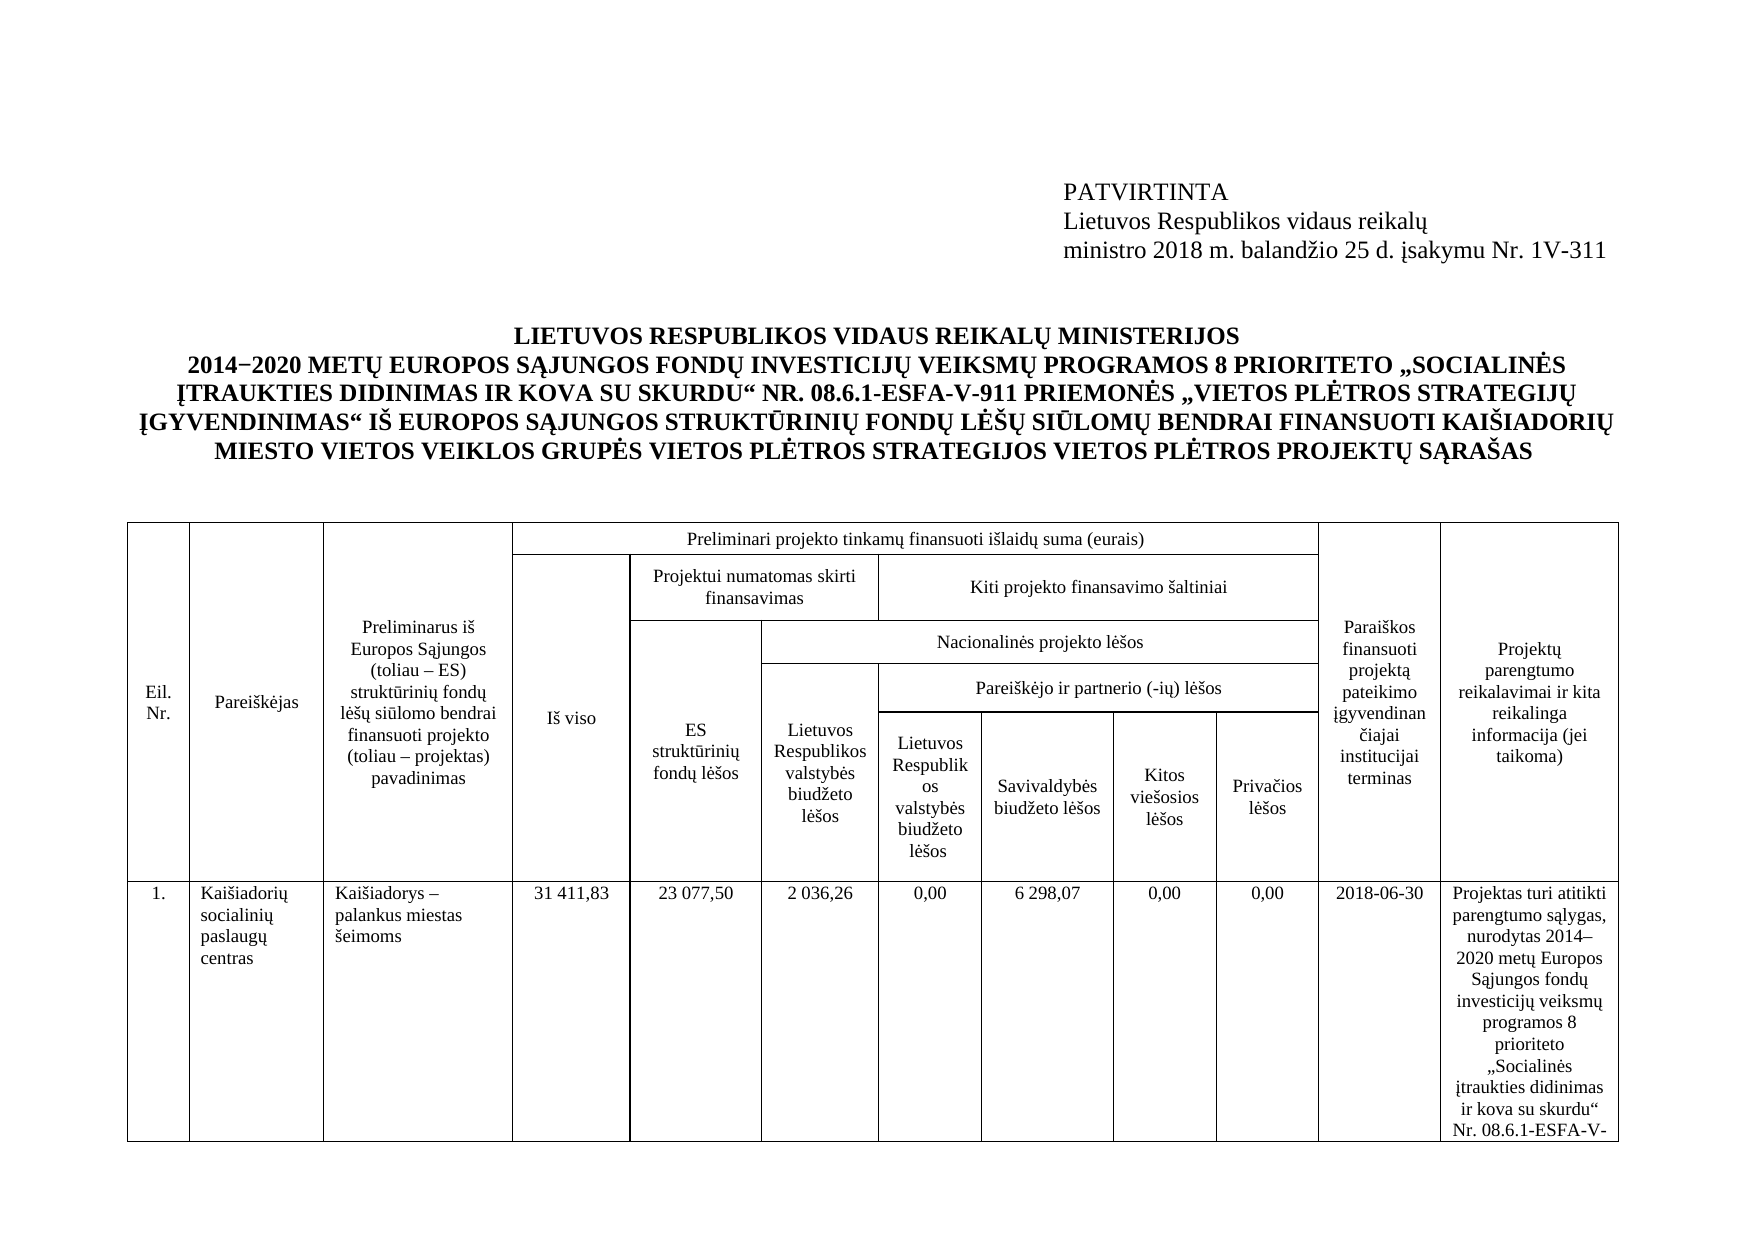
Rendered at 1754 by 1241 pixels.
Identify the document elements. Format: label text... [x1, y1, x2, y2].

table_cell Kaišiadorys – palankus miestas šeimoms [324, 882, 512, 1141]
text 2014−2020 METŲ EUROPOS SĄJUNGOS FONDŲ INVESTICIJŲ VEIKSMŲ PROGRAMOS 8 PRIORITETO „SOCIALINĖS ĮTRAUKTIES DIDINIMAS IR KOVA SU SKURDU“ NR. 08.6.1-ESFA-V-911 PRIEMONĖS „VIETOS PLĖTROS STRATEGIJŲ ĮGYVENDINIMAS“ IŠ EUROPOS SĄJUNGOS STRUKTŪRINIŲ FONDŲ LĖŠŲ SIŪLOMŲ BENDRAI FINANSUOTI KAIŠIADORIŲ MIESTO VIETOS VEIKLOS GRUPĖS VIETOS PLĖTROS STRATEGIJOS VIETOS PLĖTROS PROJEKTŲ SĄRAŠAS [118, 350, 1636, 465]
table_header [1619, 522, 1624, 553]
table_cell Nacionalinės projekto lėšos [762, 621, 1318, 663]
table_cell 2018-06-30 [1319, 882, 1440, 1141]
table_cell Iš viso [513, 555, 629, 881]
table_cell Savivaldybės biudžeto lėšos [982, 713, 1113, 881]
table_cell 0,00 [879, 882, 981, 1141]
table_cell [1619, 711, 1624, 881]
table_header Eil. Nr. [128, 523, 189, 881]
table_cell Projektui numatomas skirti finansavimas [631, 555, 878, 619]
table_cell 0,00 [1217, 882, 1318, 1141]
table_cell [1619, 620, 1624, 663]
table_cell 23 077,50 [631, 882, 761, 1141]
table_cell 2 036,26 [762, 882, 878, 1141]
table_header Preliminari projekto tinkamų finansuoti išlaidų suma (eurais) [513, 523, 1318, 553]
table_cell Lietuvos Respublikos valstybės biudžeto lėšos [879, 713, 981, 881]
table_cell 0,00 [1114, 882, 1216, 1141]
table_cell Pareiškėjo ir partnerio (-ių) lėšos [879, 664, 1318, 711]
table_cell Kitos viešosios lėšos [1114, 713, 1216, 881]
table_cell Lietuvos Respublikos valstybės biudžeto lėšos [762, 664, 878, 881]
table_cell [1619, 554, 1624, 619]
table_cell ES struktūrinių fondų lėšos [631, 621, 761, 881]
table_cell Projektas turi atitikti parengtumo sąlygas, nurodytas 2014–2020 metų Europos Sąjungos fondų investicijų veiksmų programos 8 prioriteto „Socialinės įtraukties didinimas ir kova su skurdu“ Nr. 08.6.1-ESFA-V- [1441, 882, 1618, 1141]
table_cell Privačios lėšos [1217, 713, 1318, 881]
table_cell Kiti projekto finansavimo šaltiniai [879, 555, 1318, 619]
table_header Pareiškėjas [190, 523, 323, 881]
table_cell [1619, 663, 1624, 711]
table_cell Kaišiadorių socialinių paslaugų centras [190, 882, 323, 1141]
text ministro 2018 m. balandžio 25 d. įsakymu Nr. 1V-311 [1063, 235, 1636, 263]
text LIETUVOS RESPUBLIKOS VIDAUS REIKALŲ MINISTERIJOS [118, 321, 1636, 350]
text Lietuvos Respublikos vidaus reikalų [1063, 206, 1636, 235]
table_cell [1619, 881, 1624, 1141]
table_header Projektų parengtumo reikalavimai ir kita reikalinga informacija (jei taikoma) [1441, 523, 1618, 881]
text PATVIRTINTA [1063, 177, 1636, 206]
table_header Paraiškos finansuoti projektą pateikimo įgyvendinančiajai institucijai terminas [1319, 523, 1440, 881]
table_cell 31 411,83 [513, 882, 629, 1141]
table_cell 6 298,07 [982, 882, 1113, 1141]
table_cell 1. [128, 882, 189, 1141]
table_header Preliminarus iš Europos Sąjungos (toliau – ES) struktūrinių fondų lėšų siūlomo bendrai finansuoti projekto (toliau – projektas) pavadinimas [324, 523, 512, 881]
